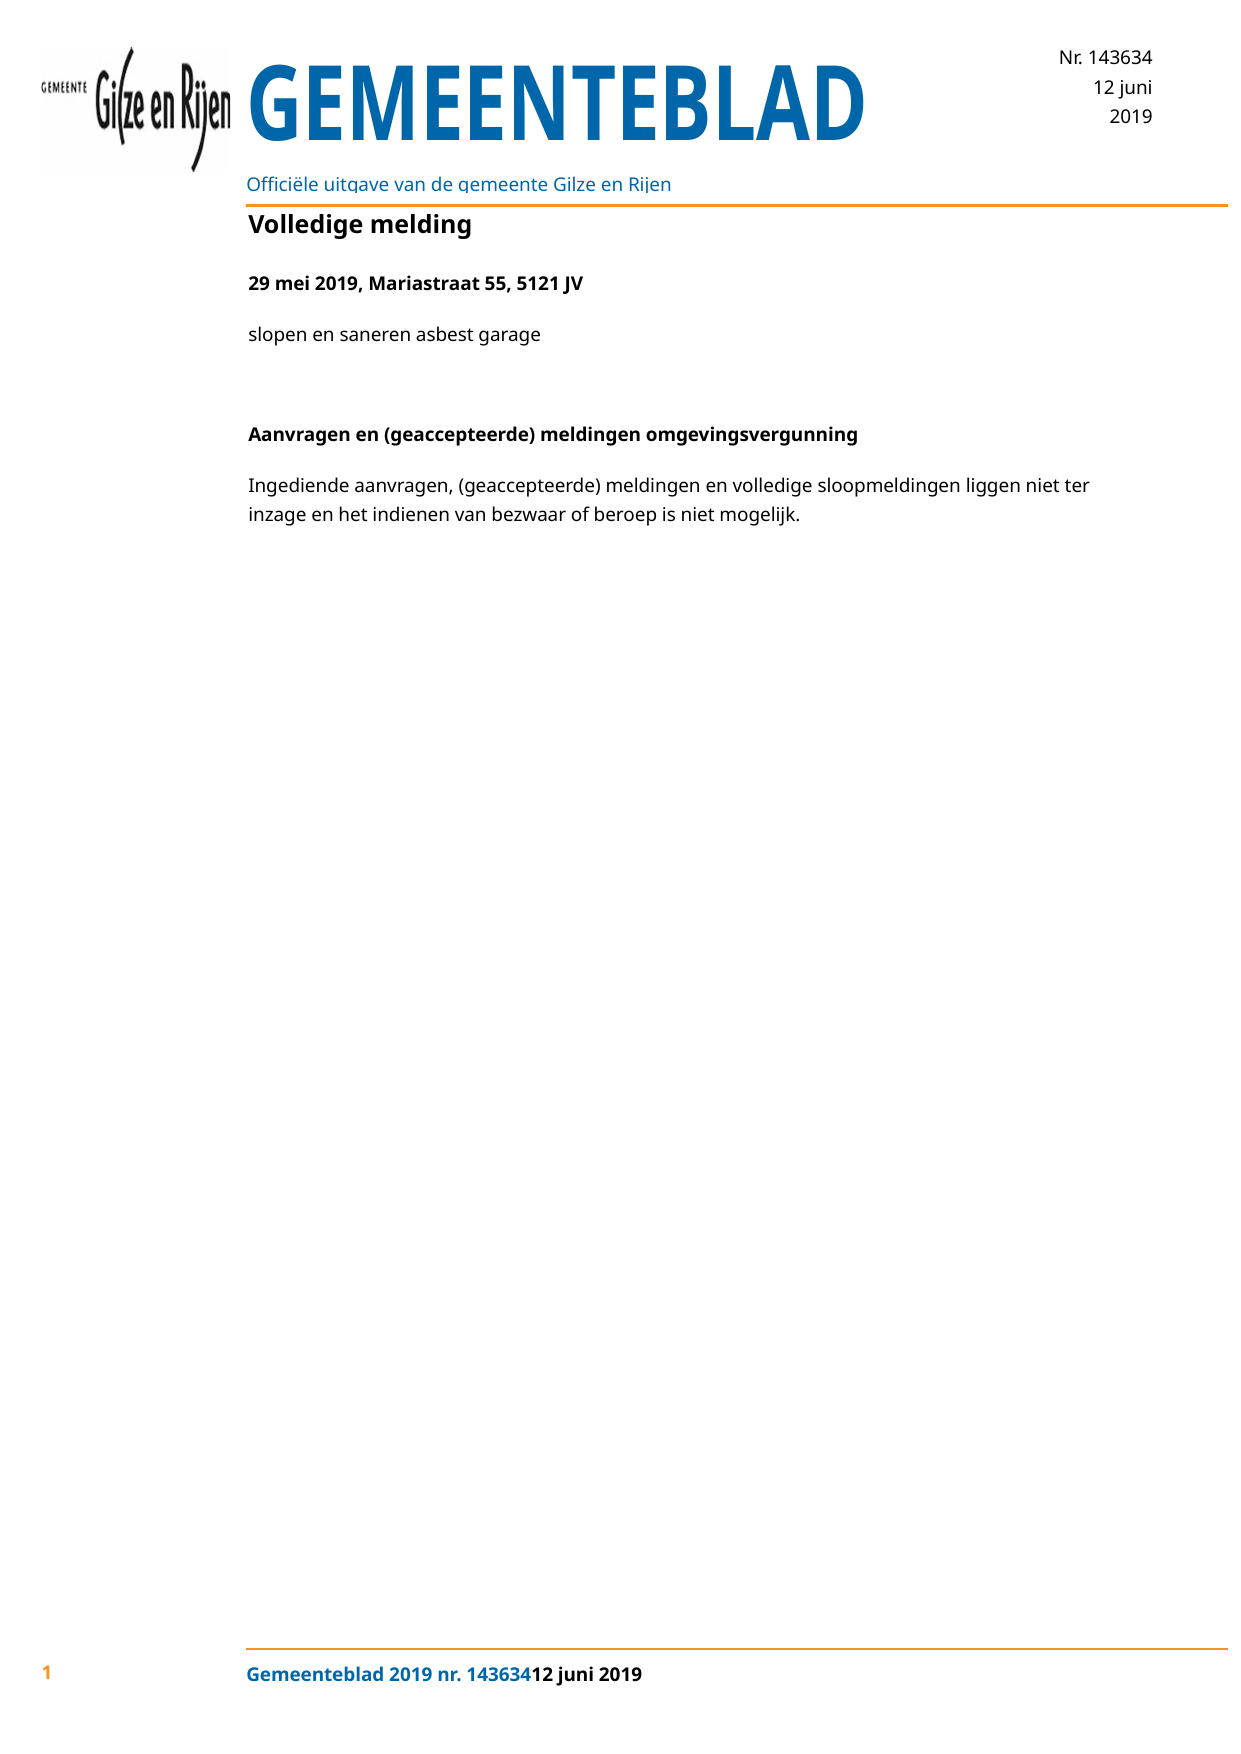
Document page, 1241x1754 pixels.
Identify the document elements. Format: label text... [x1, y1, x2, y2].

picture [41, 47, 231, 172]
text slopen en saneren asbest garage [248, 321, 1152, 346]
text Volledige melding [248, 207, 1152, 241]
text Ingediende aanvragen, (geaccepteerde) meldingen en volledige sloopmeldingen liggen niet ter inzage en het indienen van bezwaar of beroep is niet mogelijk. [248, 472, 1152, 527]
text 29 mei 2019, Mariastraat 55, 5121 JV [248, 270, 1152, 296]
text Aanvragen en (geaccepteerde) meldingen omgevingsvergunning [248, 422, 1152, 447]
